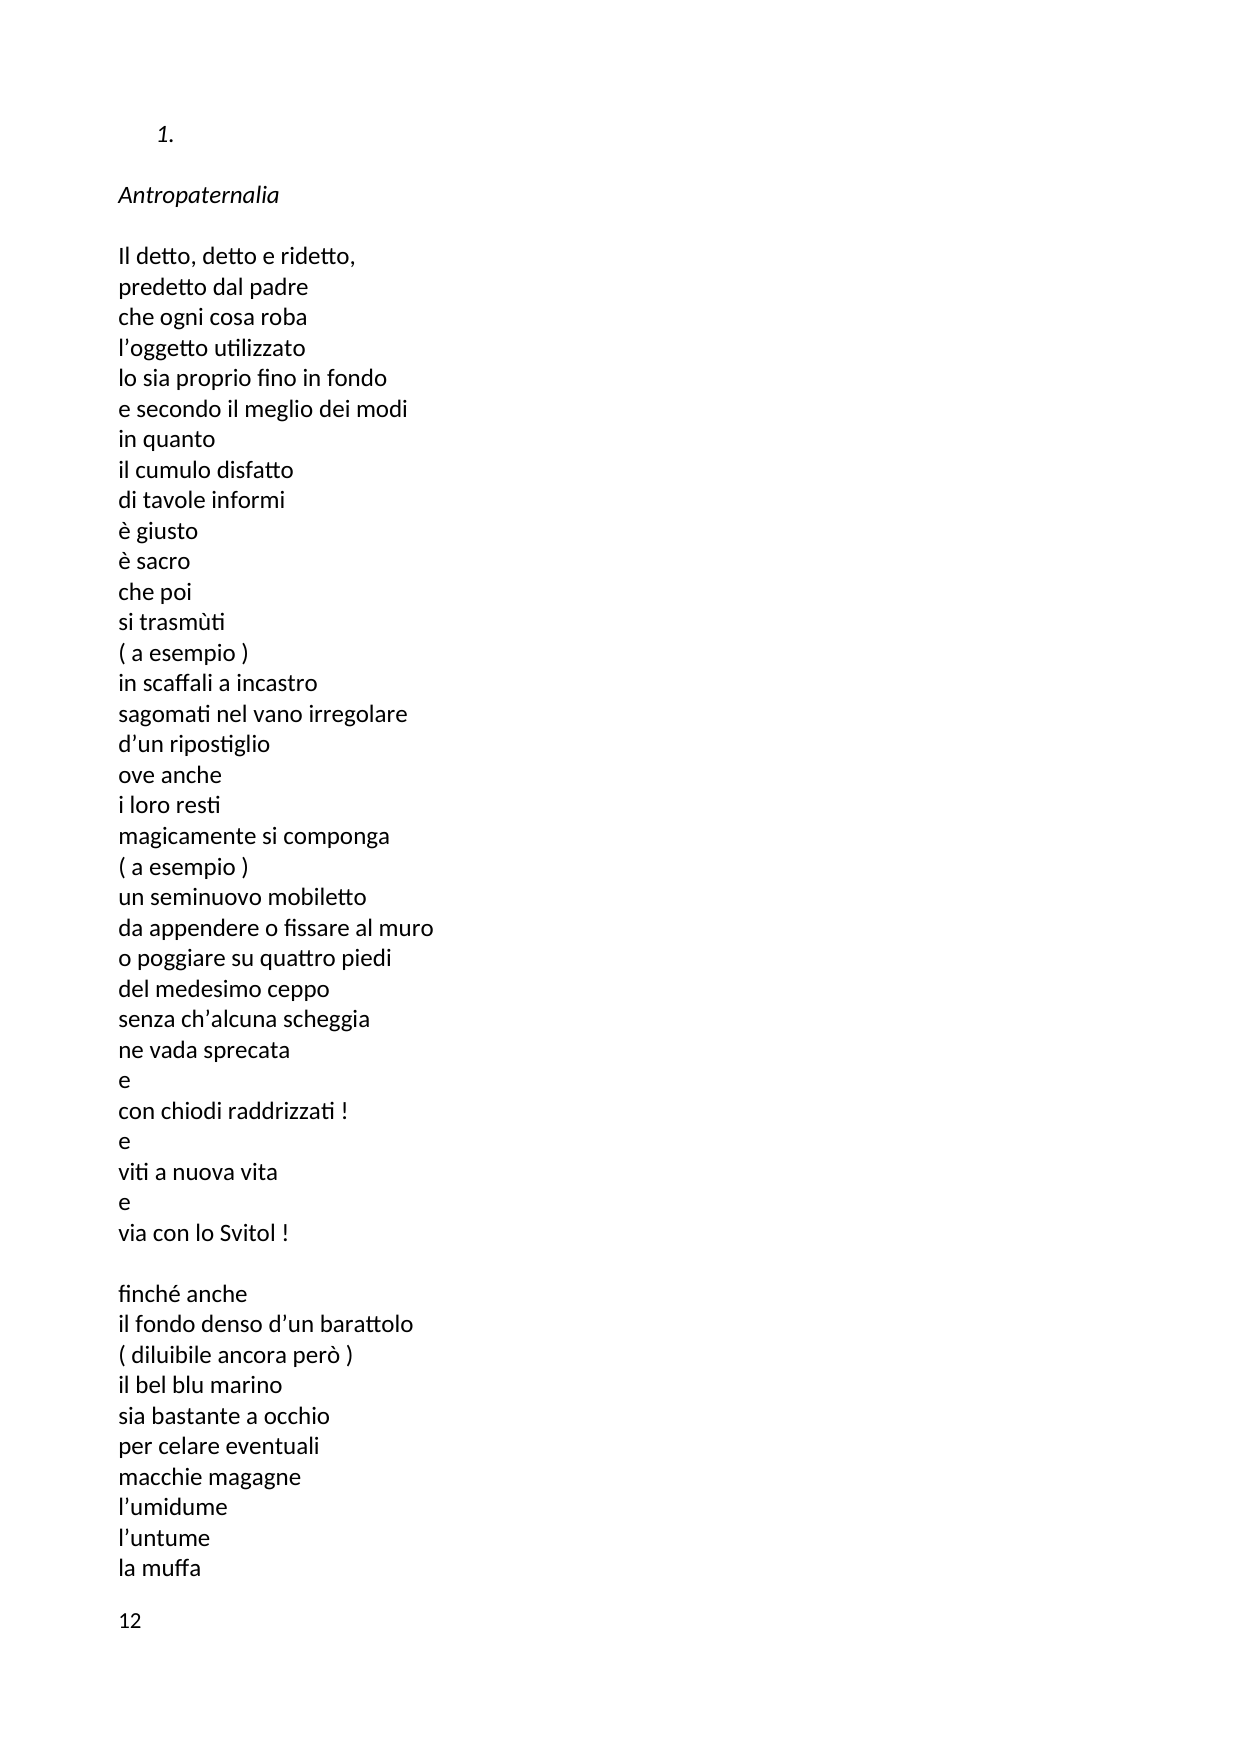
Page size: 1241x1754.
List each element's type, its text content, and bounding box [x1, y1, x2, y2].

text l’untume [118, 1522, 1122, 1553]
text Antropaternalia [118, 179, 1122, 240]
text che poi [118, 576, 1122, 606]
text che ogni cosa roba [118, 301, 1122, 332]
text il fondo denso d’un barattolo [118, 1308, 1122, 1339]
text viti a nuova vita [118, 1156, 1122, 1186]
text lo sia proprio fino in fondo [118, 362, 1122, 393]
text da appendere o fissare al muro [118, 912, 1122, 942]
text e [118, 1186, 1122, 1217]
text l’oggetto utilizzato [118, 332, 1122, 362]
text in quanto [118, 423, 1122, 454]
text con chiodi raddrizzati ! [118, 1095, 1122, 1125]
text predetto dal padre [118, 271, 1122, 301]
text il cumulo disfatto [118, 454, 1122, 484]
text il bel blu marino [118, 1369, 1122, 1400]
text i loro resti magicamente si componga [118, 789, 1122, 851]
text la muffa [118, 1553, 1122, 1583]
text è sacro [118, 545, 1122, 576]
text d’un ripostiglio ove anche [118, 728, 1122, 789]
text sagomati nel vano irregolare [118, 698, 1122, 728]
text e secondo il meglio dei modi [118, 393, 1122, 423]
text sia bastante a occhio [118, 1400, 1122, 1431]
text ( diluibile ancora però ) [118, 1339, 1122, 1369]
text e [118, 1064, 1122, 1095]
text di tavole informi [118, 484, 1122, 515]
text per celare eventuali [118, 1431, 1122, 1461]
text ( a esempio ) [118, 637, 1122, 667]
text finché anche [118, 1278, 1122, 1308]
text senza ch’alcuna scheggia [118, 1003, 1122, 1034]
text via con lo Svitol ! [118, 1217, 1122, 1247]
text Il detto, detto e ridetto, [118, 240, 1122, 271]
text e [118, 1125, 1122, 1156]
text ( a esempio ) [118, 851, 1122, 881]
text un seminuovo mobiletto [118, 881, 1122, 912]
text del medesimo ceppo [118, 973, 1122, 1003]
text in scaffali a incastro [118, 667, 1122, 698]
text macchie magagne [118, 1461, 1122, 1492]
text si trasmùti [118, 606, 1122, 637]
text ne vada sprecata [118, 1034, 1122, 1064]
text è giusto [118, 515, 1122, 545]
text l’umidume [118, 1492, 1122, 1522]
text o poggiare su quattro piedi [118, 942, 1122, 973]
